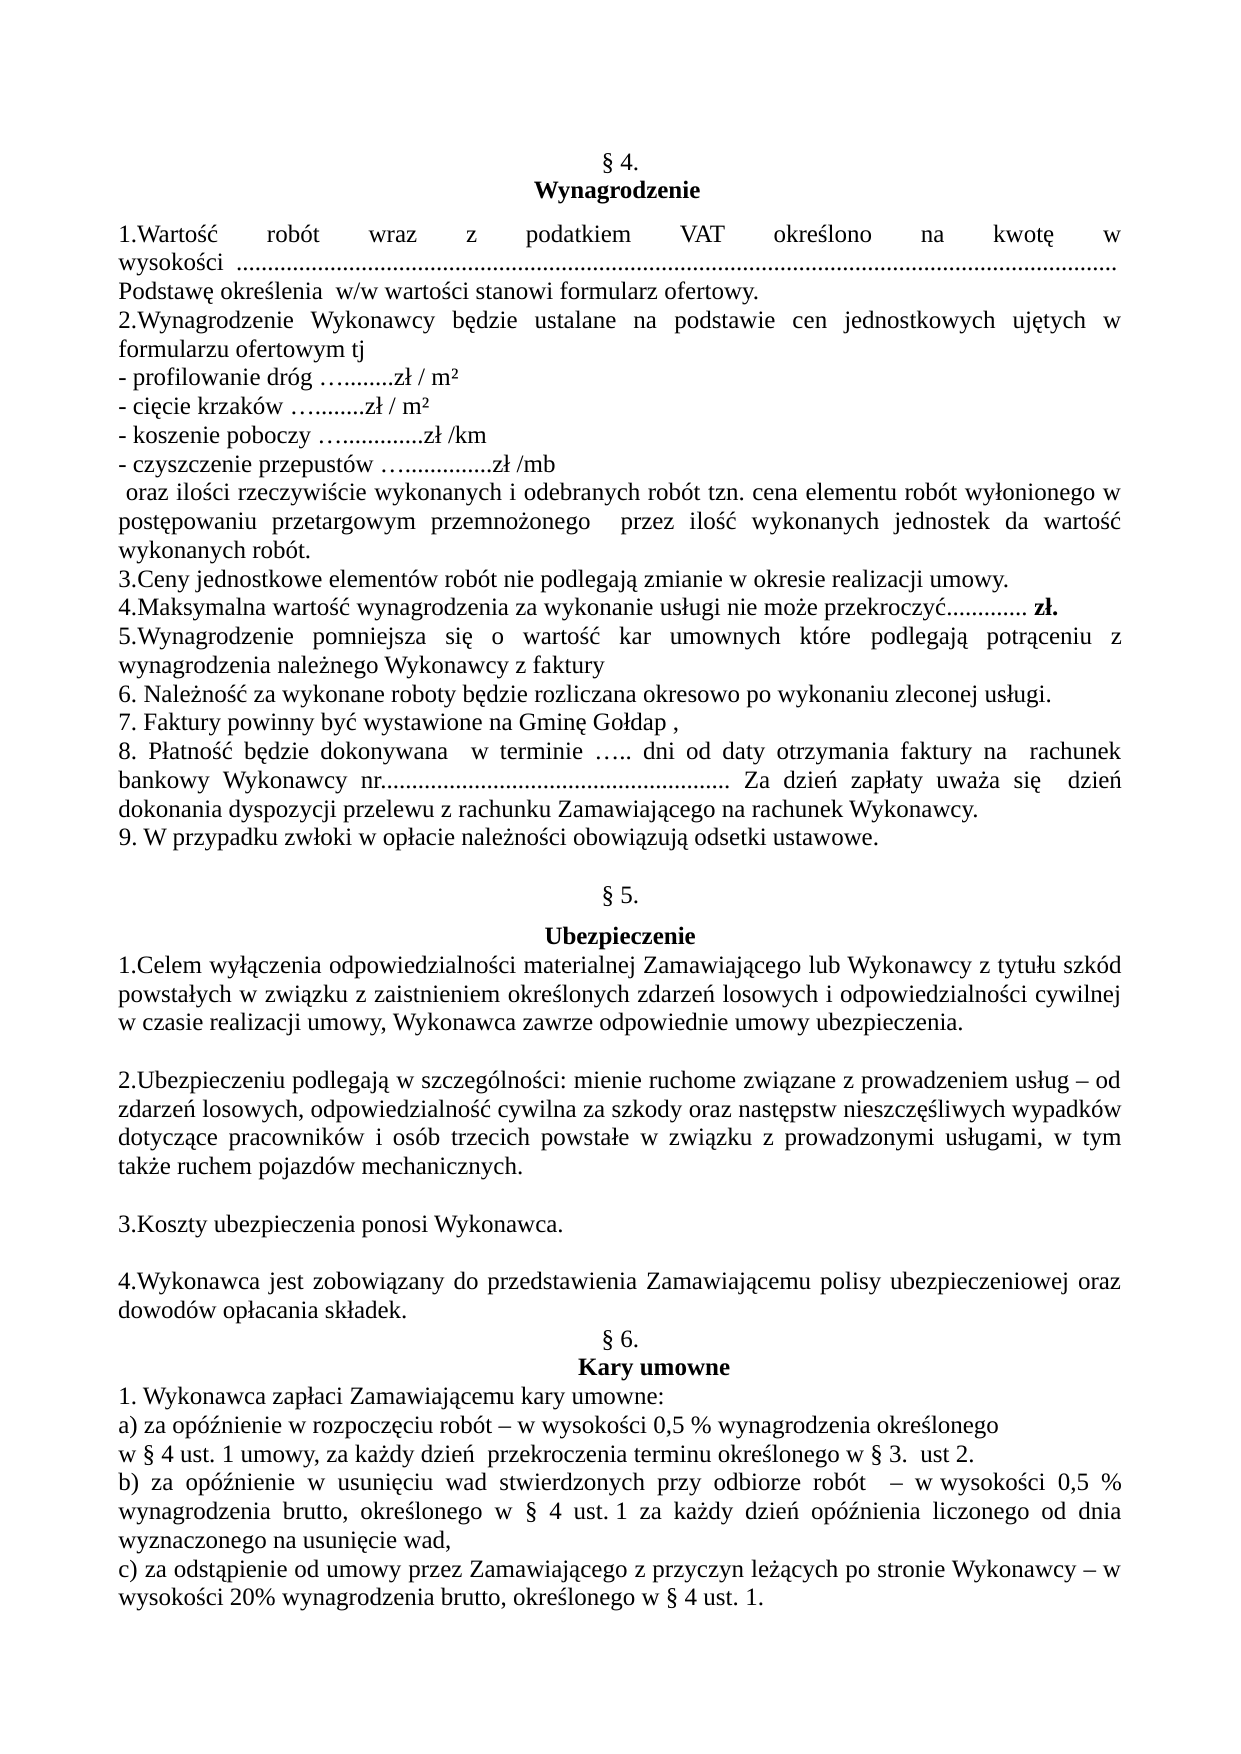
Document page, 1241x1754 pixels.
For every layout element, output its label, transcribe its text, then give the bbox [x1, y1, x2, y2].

text a) za opóźnienie w rozpoczęciu robót – w wysokości 0,5 % wynagrodzenia określonego w § 4 ust. 1 umowy, za każdy dzień przekroczenia terminu określonego w § 3. ust 2. [118, 1410, 1122, 1467]
list 8. Płatność będzie dokonywana w terminie ….. dni od daty otrzymania faktury na rachunek bankowy Wykonawcy nr........................................................ Za dzień zapłaty uważa się dzień dokonania dyspozycji przelewu z rachunku Zamawiającego na rachunek Wykonawcy. [118, 736, 1122, 822]
list Maksymalna wartość wynagrodzenia za wykonanie usługi nie może przekroczyć............. zł. [118, 592, 1122, 621]
list - czyszczenie przepustów …..............zł /mb [118, 449, 1122, 477]
list - cięcie krzaków …........zł / m² [118, 391, 1122, 420]
list 7. Faktury powinny być wystawione na Gminę Gołdap , [118, 707, 1122, 736]
text § 5. [118, 880, 1122, 909]
list Ubezpieczeniu podlegają w szczególności: mienie ruchome związane z prowadzeniem usług – od zdarzeń losowych, odpowiedzialność cywilna za szkody oraz następstw nieszczęśliwych wypadków dotyczące pracowników i osób trzecich powstałe w związku z prowadzonymi usługami, w tym także ruchem pojazdów mechanicznych. [118, 1065, 1122, 1180]
list Koszty ubezpieczenia ponosi Wykonawca. [118, 1209, 1122, 1237]
text 1.Wartość robót wraz z podatkiem VAT określono na kwotę w wysokości ............................................................................................................................................. [118, 219, 1122, 276]
text 1. Wykonawca zapłaci Zamawiającemu kary umowne: [118, 1381, 1122, 1410]
text Kary umowne [192, 1352, 1122, 1381]
list Wykonawca jest zobowiązany do przedstawienia Zamawiającemu polisy ubezpieczeniowej oraz dowodów opłacania składek. [118, 1266, 1122, 1324]
list Należność za wykonane roboty będzie rozliczana okresowo po wykonaniu zleconej usługi. [118, 679, 1122, 707]
list Ceny jednostkowe elementów robót nie podlegają zmianie w okresie realizacji umowy. [118, 564, 1122, 592]
list Wynagrodzenie pomniejsza się o wartość kar umownych które podlegają potrąceniu z wynagrodzenia należnego Wykonawcy z faktury [118, 621, 1122, 679]
list Celem wyłączenia odpowiedzialności materialnej Zamawiającego lub Wykonawcy z tytułu szkód powstałych w związku z zaistnieniem określonych zdarzeń losowych i odpowiedzialności cywilnej w czasie realizacji umowy, Wykonawca zawrze odpowiednie umowy ubezpieczenia. [118, 950, 1122, 1036]
subtitle 9. W przypadku zwłoki w opłacie należności obowiązują odsetki ustawowe. [112, 822, 1122, 851]
list oraz ilości rzeczywiście wykonanych i odebranych robót tzn. cena elementu robót wyłonionego w postępowaniu przetargowym przemnożonego przez ilość wykonanych jednostek da wartość wykonanych robót. [118, 477, 1122, 564]
list - profilowanie dróg …........zł / m² [118, 362, 1122, 391]
subtitle § 6. [118, 1324, 1122, 1352]
text c) za odstąpienie od umowy przez Zamawiającego z przyczyn leżących po stronie Wykonawcy – w wysokości 20% wynagrodzenia brutto, określonego w § 4 ust. 1. [118, 1554, 1122, 1611]
text Ubezpieczenie [118, 921, 1122, 950]
text § 4. [112, 147, 1122, 176]
list - koszenie poboczy ….............zł /km [118, 420, 1122, 449]
text Wynagrodzenie [112, 176, 1122, 204]
text Podstawę określenia w/w wartości stanowi formularz ofertowy. [118, 276, 1122, 305]
text b) za opóźnienie w usunięciu wad stwierdzonych przy odbiorze robót – w wysokości 0,5 % wynagrodzenia brutto, określonego w § 4 ust. 1 za każdy dzień opóźnienia liczonego od dnia wyznaczonego na usunięcie wad, [118, 1467, 1122, 1554]
list Wynagrodzenie Wykonawcy będzie ustalane na podstawie cen jednostkowych ujętych w formularzu ofertowym tj [118, 305, 1122, 362]
